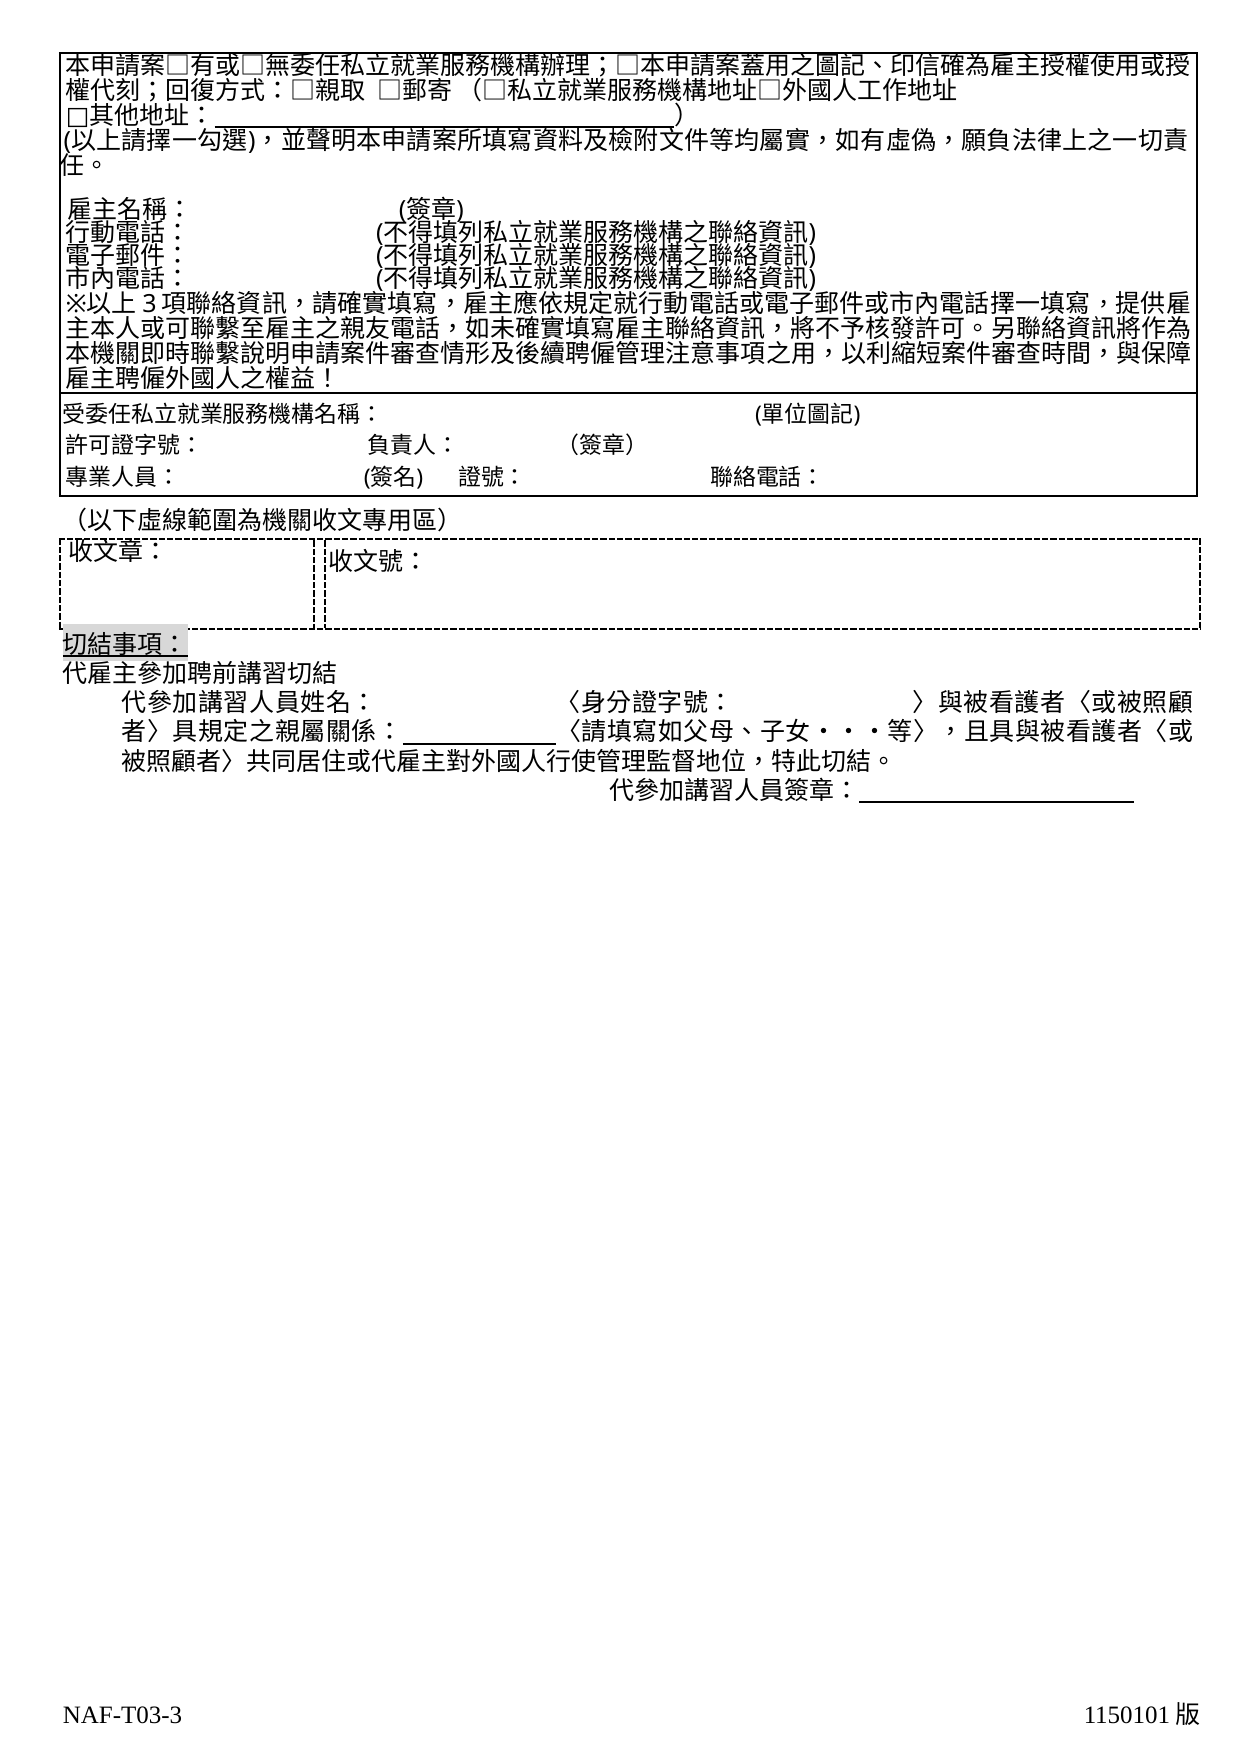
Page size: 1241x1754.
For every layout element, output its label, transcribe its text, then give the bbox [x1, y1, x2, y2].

text （以下虛線範圍為機關收文專用區） [63, 509, 1200, 534]
table_header 收文號： [325, 538, 1199, 628]
text 代參加講習人員簽章： [122, 776, 1194, 805]
table_cell 受委任私立就業服務機構名稱： (單位圖記) 許可證字號： 負責人： （簽章） 專業人員： (簽名) 證號： 聯絡電話： [61, 394, 1196, 494]
text 代參加講習人員姓名： 〈身分證字號： 〉與被看護者〈或被照顧者〉具規定之親屬關係： 〈請填寫如父母、子女・・・等〉，且具與被看護者〈或被照顧者〉共同居住或代雇主對外國人行使管理監督地位，特此切結。 [122, 688, 1194, 776]
table_header 收文章： [60, 538, 314, 628]
table_cell 本申請案□有或□無委任私立就業服務機構辦理；□本申請案蓋用之圖記、印信確為雇主授權使用或授權代刻；回復方式：□親取 □郵寄 （□私立就業服務機構地址□外國人工作地址 □其他地址： ） (以上請擇一勾選)，並聲明本申請案所填寫資料及檢附文件等均屬實，如有虛偽，願負法律上之一切責任。 雇主名稱： (簽章) 行動電話： (不得填列私立就業服務機構之聯絡資訊) 電子郵件： (不得填列私立就業服務機構之聯絡資訊) 市內電話： (不得填列私立就業服務機構之聯絡資訊) ※以上3項聯絡資訊，請確實填寫，雇主應依規定就行動電話或電子郵件或市內電話擇一填寫，提供雇主本人或可聯繫至雇主之親友電話，如未確實填寫雇主聯絡資訊，將不予核發許可。另聯絡資訊將作為本機關即時聯繫說明申請案件審查情形及後續聘僱管理注意事項之用，以利縮短案件審查時間，與保障雇主聘僱外國人之權益！ [61, 54, 1196, 392]
text 切結事項： [63, 630, 1194, 659]
table_header [314, 538, 325, 628]
text 代雇主參加聘前講習切結 [63, 659, 1194, 688]
